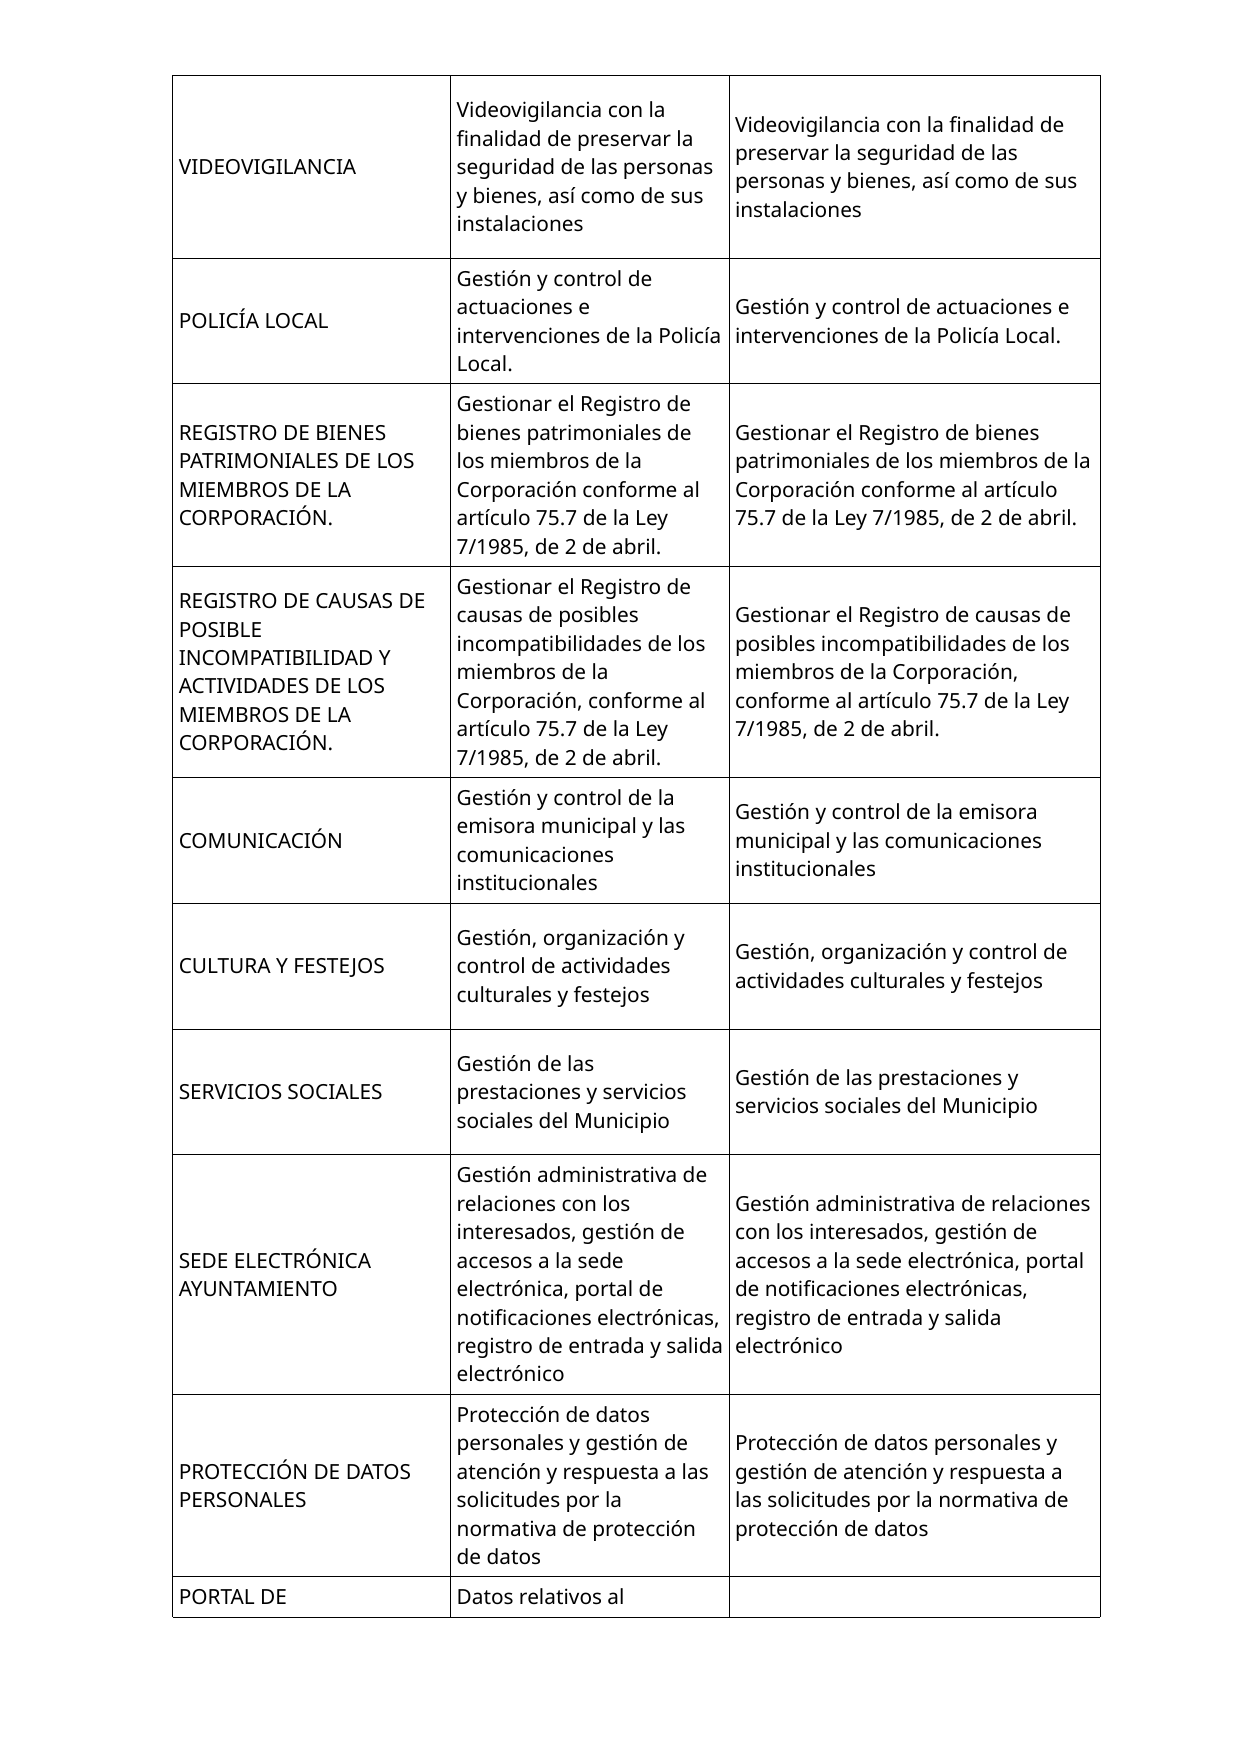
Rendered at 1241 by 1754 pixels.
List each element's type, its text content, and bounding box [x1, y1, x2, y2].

table_cell Gestionar el Registro de causas de posibles incompatibilidades de los miembros de la Corporación, conforme al artículo 75.7 de la Ley 7/1985, de 2 de abril. [730, 567, 1100, 777]
table_cell Protección de datos personales y gestión de atención y respuesta a las solicitudes por la normativa de protección de datos [451, 1395, 729, 1576]
table_cell CULTURA Y FESTEJOS [173, 904, 450, 1028]
table_cell Datos relativos al [451, 1577, 729, 1617]
table_cell Gestión administrativa de relaciones con los interesados, gestión de accesos a la sede electrónica, portal de notificaciones electrónicas, registro de entrada y salida electrónico [451, 1155, 729, 1394]
table_cell SERVICIOS SOCIALES [173, 1030, 450, 1154]
table_cell Gestionar el Registro de bienes patrimoniales de los miembros de la Corporación conforme al artículo 75.7 de la Ley 7/1985, de 2 de abril. [451, 384, 729, 566]
table_cell VIDEOVIGILANCIA [173, 76, 450, 258]
table_cell Protección de datos personales y gestión de atención y respuesta a las solicitudes por la normativa de protección de datos [730, 1395, 1100, 1576]
table_cell REGISTRO DE CAUSAS DE POSIBLE INCOMPATIBILIDAD Y ACTIVIDADES DE LOS MIEMBROS DE LA CORPORACIÓN. [173, 567, 450, 777]
table_cell Gestionar el Registro de bienes patrimoniales de los miembros de la Corporación conforme al artículo 75.7 de la Ley 7/1985, de 2 de abril. [730, 384, 1100, 566]
table_cell PORTAL DE [173, 1577, 450, 1617]
table_cell Gestión y control de la emisora municipal y las comunicaciones institucionales [451, 778, 729, 903]
table_cell Gestionar el Registro de causas de posibles incompatibilidades de los miembros de la Corporación, conforme al artículo 75.7 de la Ley 7/1985, de 2 de abril. [451, 567, 729, 777]
table_cell Gestión administrativa de relaciones con los interesados, gestión de accesos a la sede electrónica, portal de notificaciones electrónicas, registro de entrada y salida electrónico [730, 1155, 1100, 1394]
table_cell [730, 1577, 1100, 1617]
table_cell REGISTRO DE BIENES PATRIMONIALES DE LOS MIEMBROS DE LA CORPORACIÓN. [173, 384, 450, 566]
table_cell POLICÍA LOCAL [173, 259, 450, 383]
table_cell Gestión, organización y control de actividades culturales y festejos [730, 904, 1100, 1028]
table_cell Videovigilancia con la finalidad de preservar la seguridad de las personas y bienes, así como de sus instalaciones [730, 76, 1100, 258]
table_cell COMUNICACIÓN [173, 778, 450, 903]
table_cell PROTECCIÓN DE DATOS PERSONALES [173, 1395, 450, 1576]
table_cell Gestión, organización y control de actividades culturales y festejos [451, 904, 729, 1028]
table_cell Gestión y control de actuaciones e intervenciones de la Policía Local. [451, 259, 729, 383]
table_cell Gestión y control de actuaciones e intervenciones de la Policía Local. [730, 259, 1100, 383]
table_cell Videovigilancia con la finalidad de preservar la seguridad de las personas y bienes, así como de sus instalaciones [451, 76, 729, 258]
table_cell Gestión de las prestaciones y servicios sociales del Municipio [451, 1030, 729, 1154]
table_cell SEDE ELECTRÓNICA AYUNTAMIENTO [173, 1155, 450, 1394]
table_cell Gestión de las prestaciones y servicios sociales del Municipio [730, 1030, 1100, 1154]
table_cell Gestión y control de la emisora municipal y las comunicaciones institucionales [730, 778, 1100, 903]
